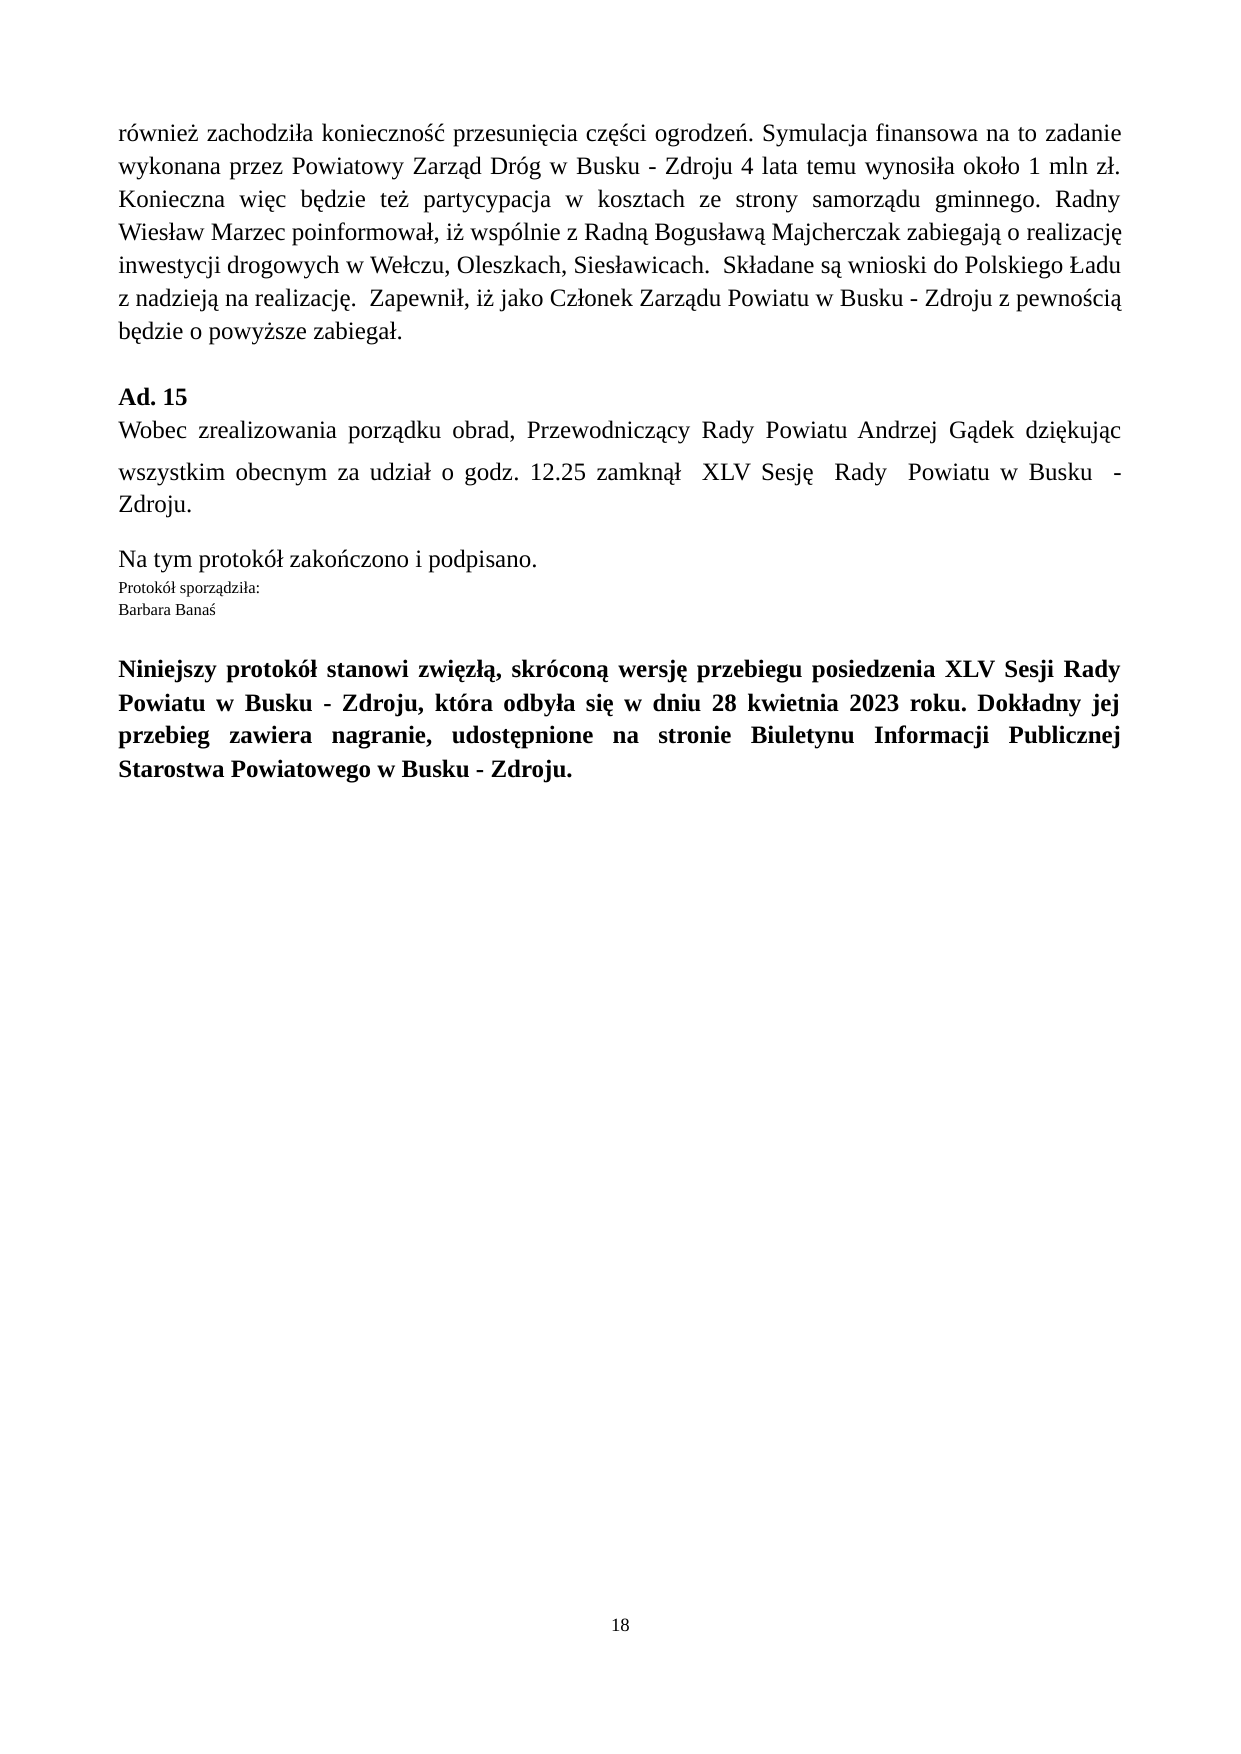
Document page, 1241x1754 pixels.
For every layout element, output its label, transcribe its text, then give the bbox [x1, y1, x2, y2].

text Wobec zrealizowania porządku obrad, Przewodniczący Rady Powiatu Andrzej Gądek dziękując wszystkim obecnym za udział o godz. 12.25 zamknął XLV Sesję Rady Powiatu w Busku - Zdroju. [118, 415, 1122, 518]
text Ad. 15 [118, 382, 1122, 411]
text Na tym protokół zakończono i podpisano. [118, 544, 1122, 573]
text Protokół sporządziła: [118, 578, 1122, 597]
text Barbara Banaś [118, 599, 1122, 619]
text również zachodziła konieczność przesunięcia części ogrodzeń. Symulacja finansowa na to zadanie wykonana przez Powiatowy Zarząd Dróg w Busku - Zdroju 4 lata temu wynosiła około 1 mln zł. Konieczna więc będzie też partycypacja w kosztach ze strony samorządu gminnego. Radny Wiesław Marzec poinformował, iż wspólnie z Radną Bogusławą Majcherczak zabiegają o realizację inwestycji drogowych w Wełczu, Oleszkach, Siesławicach. Składane są wnioski do Polskiego Ładu z nadzieją na realizację. Zapewnił, iż jako Członek Zarządu Powiatu w Busku - Zdroju z pewnością będzie o powyższe zabiegał. [118, 118, 1122, 345]
text Niniejszy protokół stanowi zwięzłą, skróconą wersję przebiegu posiedzenia XLV Sesji Rady Powiatu w Busku - Zdroju, która odbyła się w dniu 28 kwietnia 2023 roku. Dokładny jej przebieg zawiera nagranie, udostępnione na stronie Biuletynu Informacji Publicznej Starostwa Powiatowego w Busku - Zdroju. [118, 654, 1122, 782]
